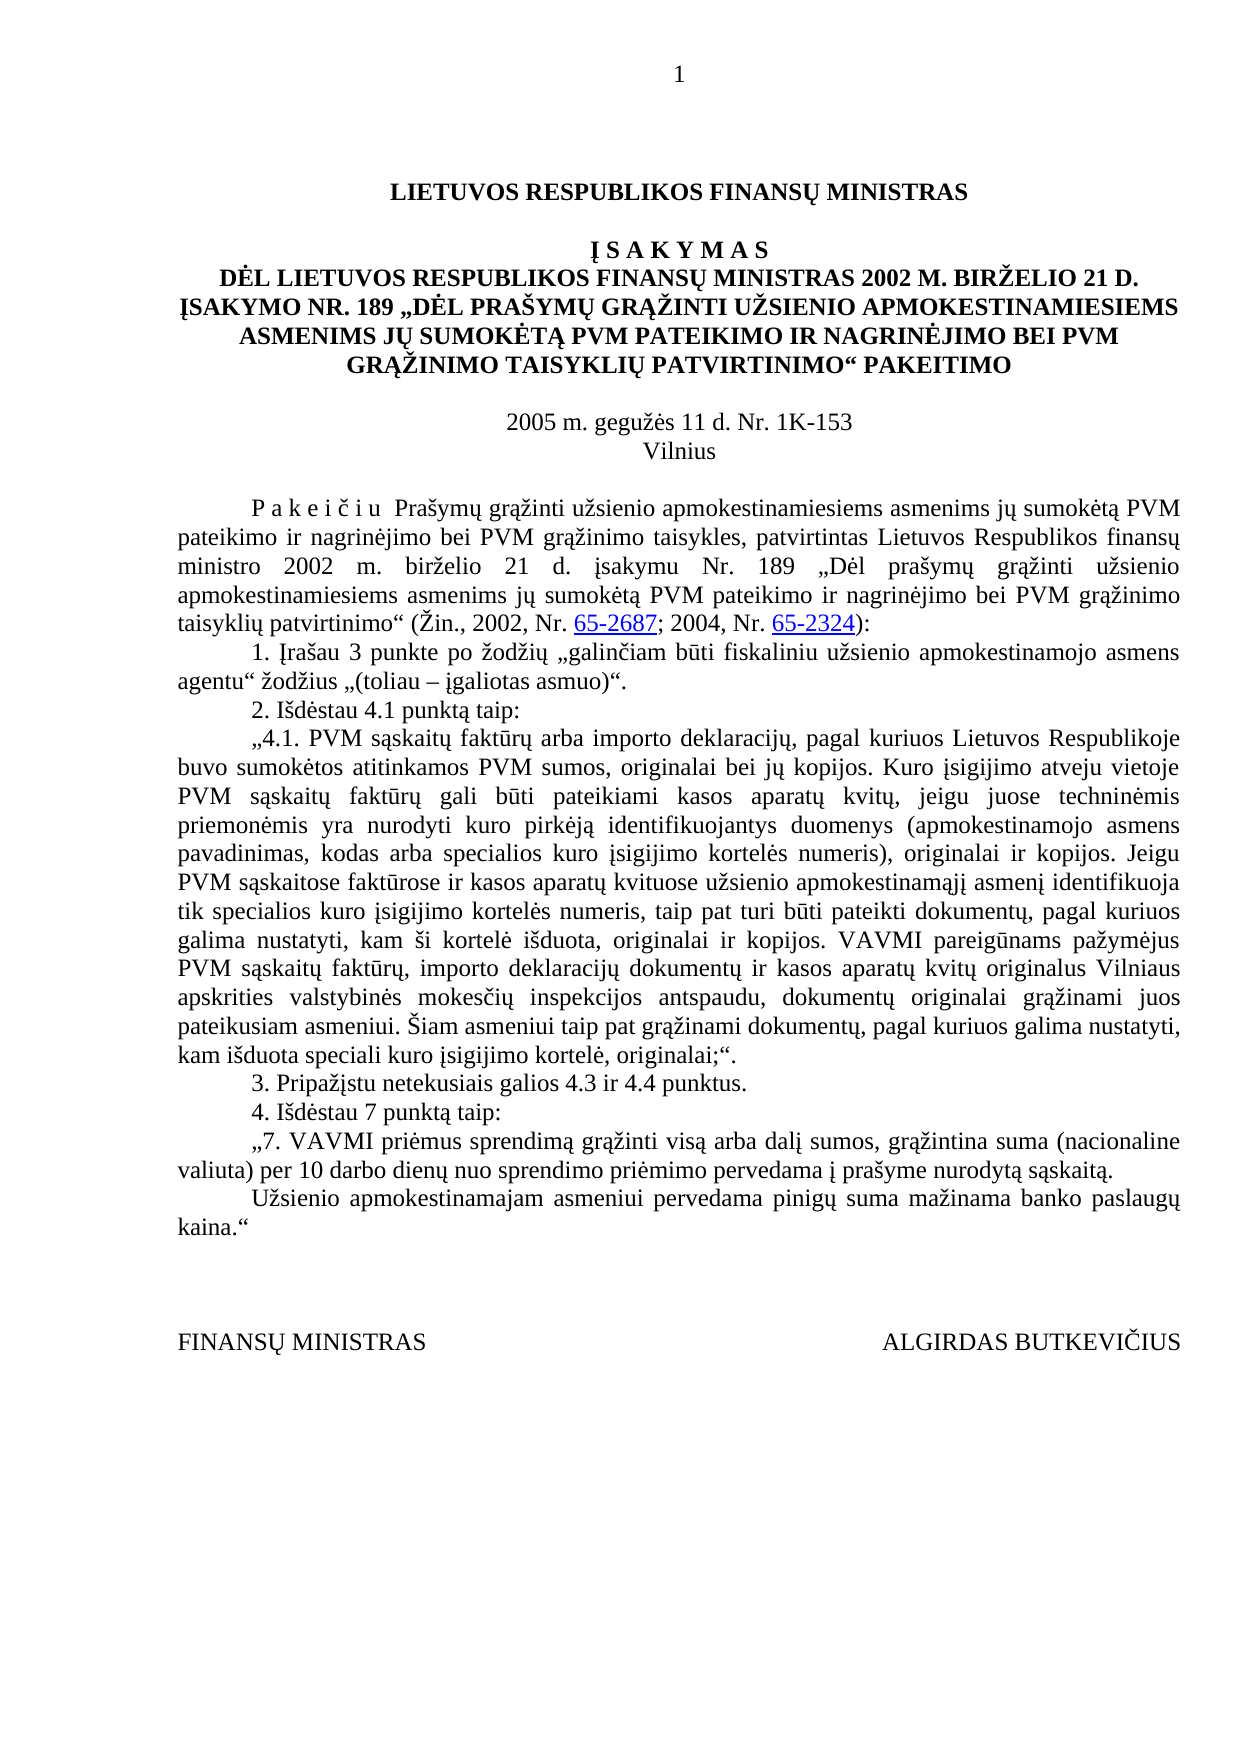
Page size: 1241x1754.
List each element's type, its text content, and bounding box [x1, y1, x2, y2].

text 2005 m. gegužės 11 d. Nr. 1K-153 [177, 407, 1181, 436]
text „4.1. PVM sąskaitų faktūrų arba importo deklaracijų, pagal kuriuos Lietuvos Respublikoje buvo sumokėtos atitinkamos PVM sumos, originalai bei jų kopijos. Kuro įsigijimo atveju vietoje PVM sąskaitų faktūrų gali būti pateikiami kasos aparatų kvitų, jeigu juose techninėmis priemonėmis yra nurodyti kuro pirkėją identifikuojantys duomenys (apmokestinamojo asmens pavadinimas, kodas arba specialios kuro įsigijimo kortelės numeris), originalai ir kopijos. Jeigu PVM sąskaitose faktūrose ir kasos aparatų kvituose užsienio apmokestinamąjį asmenį identifikuoja tik specialios kuro įsigijimo kortelės numeris, taip pat turi būti pateikti dokumentų, pagal kuriuos galima nustatyti, kam ši kortelė išduota, originalai ir kopijos. VAVMI pareigūnams pažymėjus PVM sąskaitų faktūrų, importo deklaracijų dokumentų ir kasos aparatų kvitų originalus Vilniaus apskrities valstybinės mokesčių inspekcijos antspaudu, dokumentų originalai grąžinami juos pateikusiam asmeniui. Šiam asmeniui taip pat grąžinami dokumentų, pagal kuriuos galima nustatyti, kam išduota speciali kuro įsigijimo kortelė, originalai;“. [177, 723, 1181, 1068]
text FINANSŲ MINISTRAS ALGIRDAS BUTKEVIČIUS [177, 1327, 1181, 1356]
text 2. Išdėstau 4.1 punktą taip: [177, 695, 1181, 723]
text DĖL LIETUVOS RESPUBLIKOS FINANSŲ MINISTRAS 2002 M. BIRŽELIO 21 D. ĮSAKYMO NR. 189 „DĖL PRAŠYMŲ GRĄŽINTI UŽSIENIO APMOKESTINAMIESIEMS ASMENIMS JŲ SUMOKĖTĄ PVM PATEIKIMO IR NAGRINĖJIMO BEI PVM GRĄŽINIMO TAISYKLIŲ PATVIRTINIMO“ PAKEITIMO [177, 263, 1181, 378]
text „7. VAVMI priėmus sprendimą grąžinti visą arba dalį sumos, grąžintina suma (nacionaline valiuta) per 10 darbo dienų nuo sprendimo priėmimo pervedama į prašyme nurodytą sąskaitą. [177, 1126, 1181, 1183]
text 1. Įrašau 3 punkte po žodžių „galinčiam būti fiskaliniu užsienio apmokestinamojo asmens agentu“ žodžius „(toliau – įgaliotas asmuo)“. [177, 637, 1181, 695]
text Į S A K Y M A S [177, 235, 1181, 263]
text LIETUVOS RESPUBLIKOS FINANSŲ MINISTRAS [177, 177, 1181, 206]
text 4. Išdėstau 7 punktą taip: [177, 1097, 1181, 1126]
text Vilnius [177, 436, 1181, 465]
text 3. Pripažįstu netekusiais galios 4.3 ir 4.4 punktus. [177, 1068, 1181, 1097]
text Užsienio apmokestinamajam asmeniui pervedama pinigų suma mažinama banko paslaugų kaina.“ [177, 1183, 1181, 1241]
text Pakeičiu Prašymų grąžinti užsienio apmokestinamiesiems asmenims jų sumokėtą PVM pateikimo ir nagrinėjimo bei PVM grąžinimo taisykles, patvirtintas Lietuvos Respublikos finansų ministro 2002 m. birželio 21 d. įsakymu Nr. 189 „Dėl prašymų grąžinti užsienio apmokestinamiesiems asmenims jų sumokėtą PVM pateikimo ir nagrinėjimo bei PVM grąžinimo taisyklių patvirtinimo“ (Žin., 2002, Nr. 65-2687; 2004, Nr. 65-2324): [177, 493, 1181, 637]
